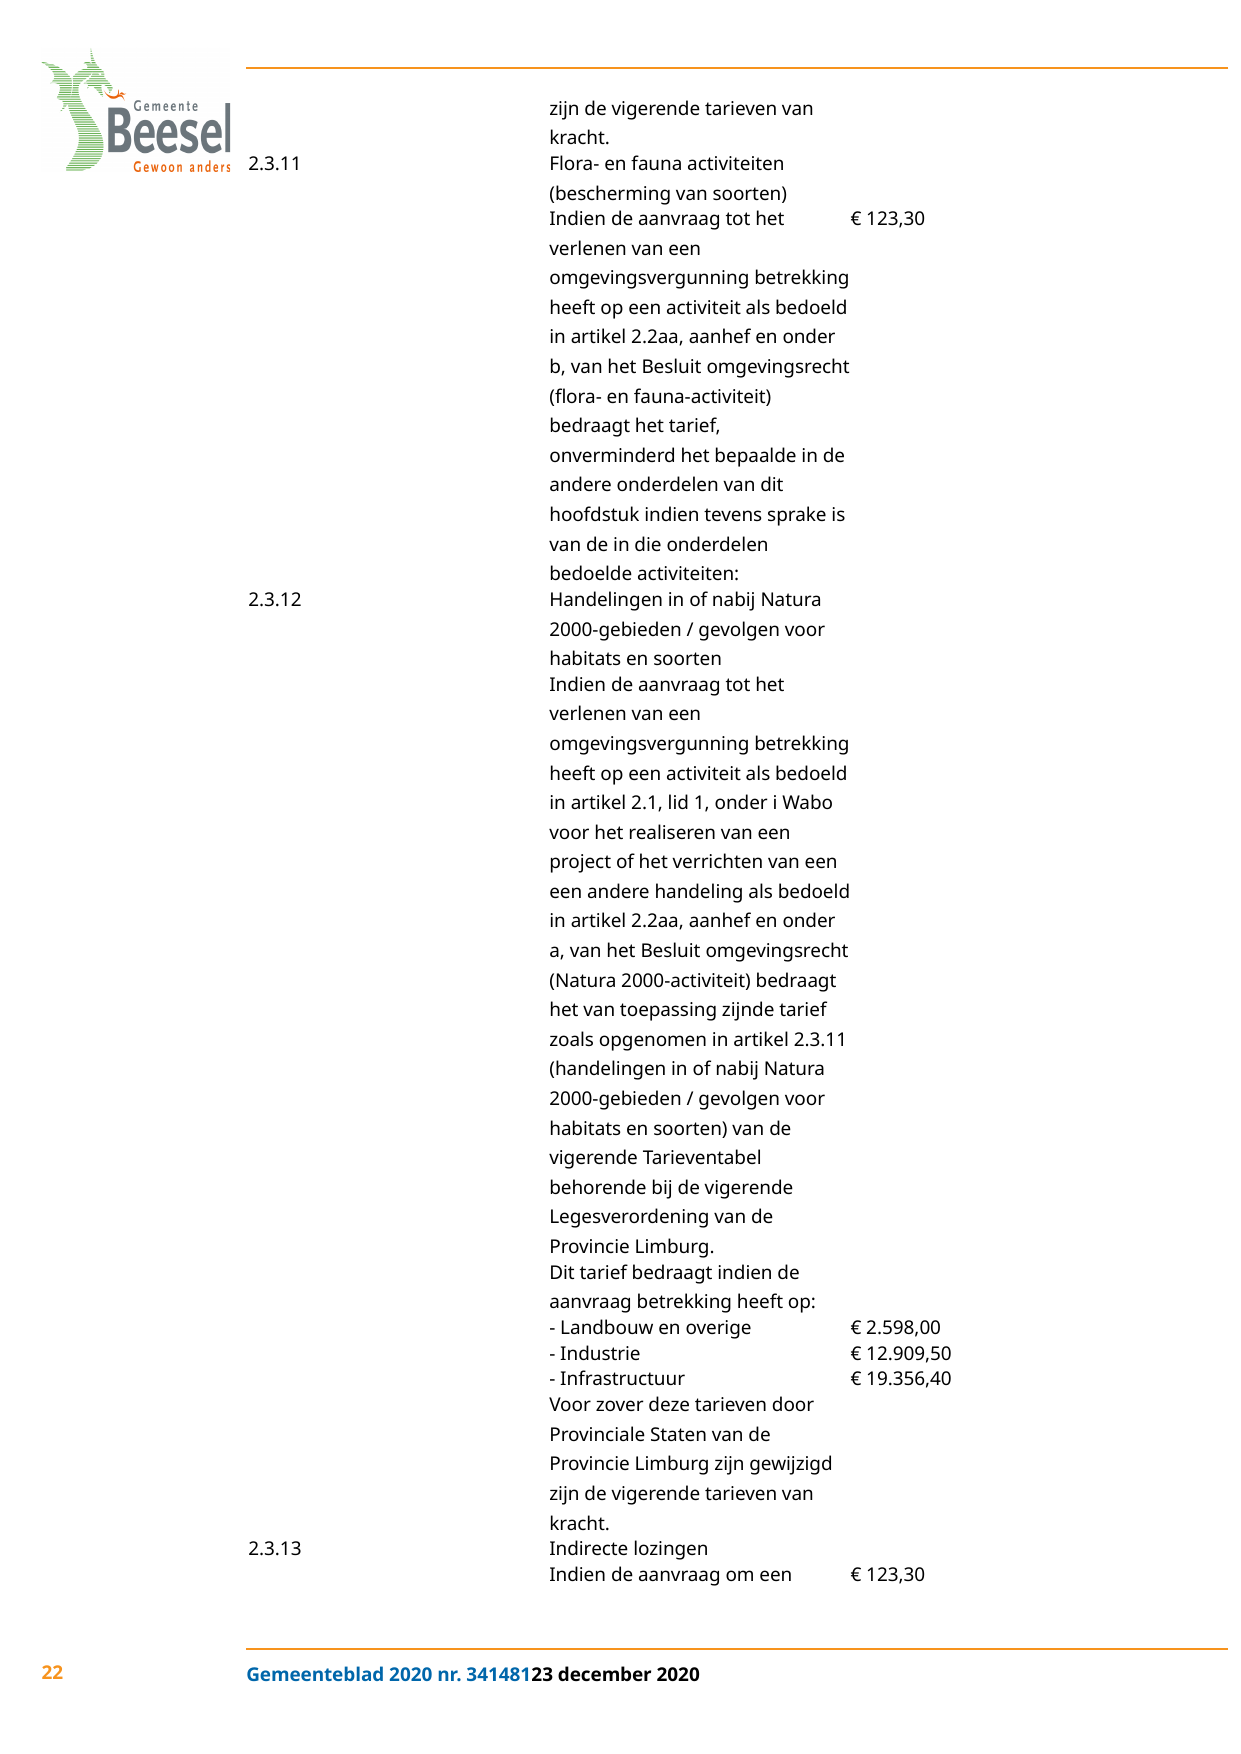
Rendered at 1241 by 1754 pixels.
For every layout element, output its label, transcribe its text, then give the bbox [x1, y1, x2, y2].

table_cell [248, 1366, 549, 1391]
table_cell 2.3.13 [248, 1535, 549, 1561]
table_cell [248, 205, 549, 586]
table_cell - Industrie [549, 1340, 850, 1366]
table_cell - Infrastructuur [549, 1366, 850, 1391]
table_cell [850, 150, 1152, 205]
table_cell € 12.909,50 [850, 1340, 1152, 1366]
table_cell [248, 1340, 549, 1366]
table_cell € 123,30 [850, 1561, 1152, 1587]
table_cell [248, 1314, 549, 1340]
table_cell Indien de aanvraag tot het verlenen van een omgevingsvergunning betrekking heeft op een activiteit als bedoeld in artikel 2.1, lid 1, onder i Wabo voor het realiseren van een project of het verrichten van een een andere handeling als bedoeld in artikel 2.2aa, aanhef en onder a, van het Besluit omgevingsrecht (Natura 2000-activiteit) bedraagt het van toepassing zijnde tarief zoals opgenomen in artikel 2.3.11 (handelingen in of nabij Natura 2000-gebieden / gevolgen voor habitats en soorten) van de vigerende Tarieventabel behorende bij de vigerende Legesverordening van de Provincie Limburg. [549, 671, 850, 1259]
table_cell 2.3.11 [248, 150, 549, 205]
table_cell € 19.356,40 [850, 1366, 1152, 1391]
table_cell Indirecte lozingen [549, 1535, 850, 1561]
table_cell Voor zover deze tarieven door Provinciale Staten van de Provincie Limburg zijn gewijzigd zijn de vigerende tarieven van kracht. [549, 1391, 850, 1535]
table_cell Dit tarief bedraagt indien de aanvraag betrekking heeft op: [549, 1259, 850, 1314]
table_cell [248, 1561, 549, 1587]
table_cell [850, 1535, 1152, 1561]
table_cell [850, 586, 1152, 671]
picture [41, 47, 231, 172]
table_cell Indien de aanvraag tot het verlenen van een omgevingsvergunning betrekking heeft op een activiteit als bedoeld in artikel 2.2aa, aanhef en onder b, van het Besluit omgevingsrecht (flora- en fauna-activiteit) bedraagt het tarief, onverminderd het bepaalde in de andere onderdelen van dit hoofdstuk indien tevens sprake is van de in die onderdelen bedoelde activiteiten: [549, 205, 850, 586]
table_cell - Landbouw en overige [549, 1314, 850, 1340]
table_cell [850, 671, 1152, 1314]
table_cell Flora- en fauna activiteiten (bescherming van soorten) [549, 150, 850, 205]
table_cell Handelingen in of nabij Natura 2000-gebieden / gevolgen voor habitats en soorten [549, 586, 850, 671]
table_cell [248, 1391, 549, 1535]
table_cell Indien de aanvraag om een [549, 1561, 850, 1587]
table_cell [248, 671, 549, 1314]
table_cell € 123,30 [850, 205, 1152, 586]
table_cell zijn de vigerende tarieven van kracht. [549, 95, 850, 150]
table_cell [850, 95, 1152, 150]
table_cell [248, 95, 549, 150]
table_cell € 2.598,00 [850, 1314, 1152, 1340]
table_cell 2.3.12 [248, 586, 549, 671]
table_cell [850, 1391, 1152, 1535]
